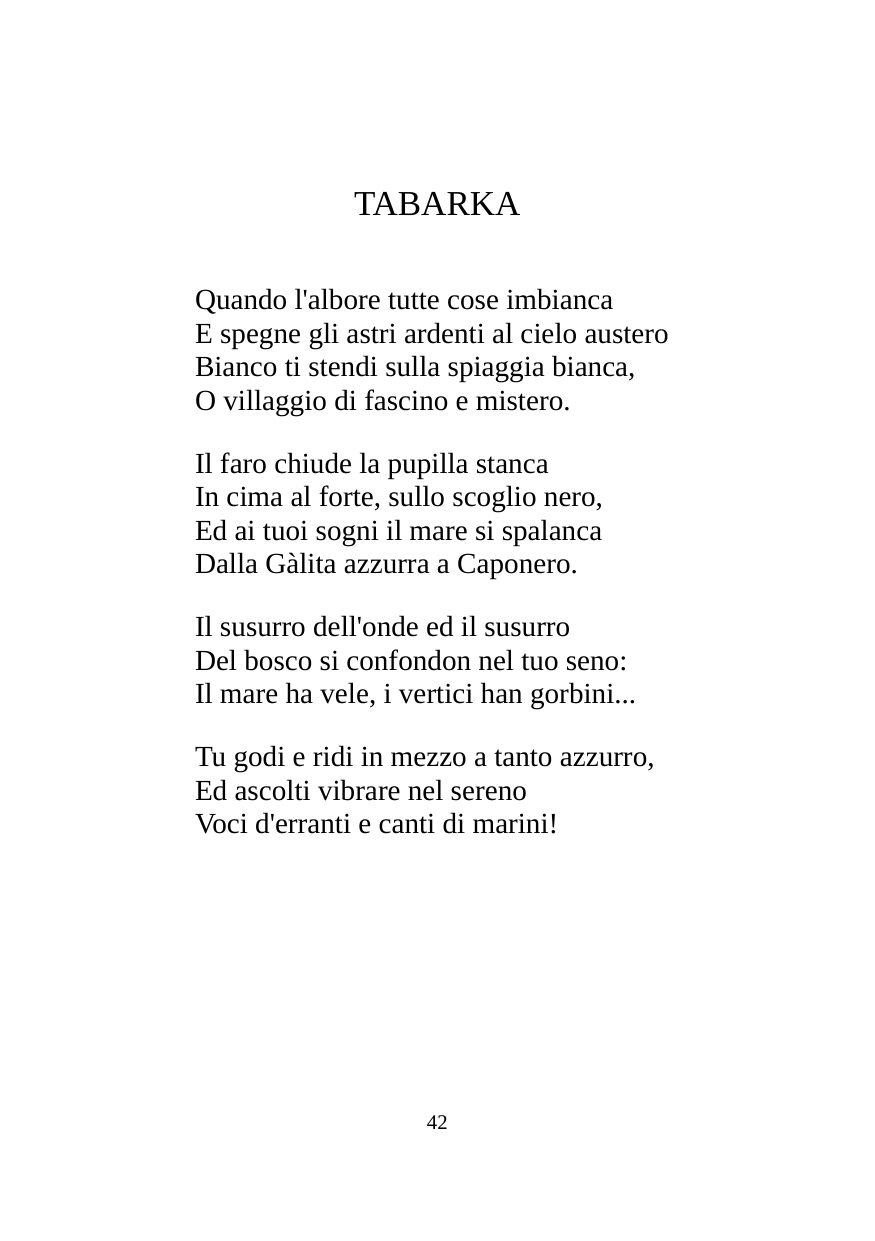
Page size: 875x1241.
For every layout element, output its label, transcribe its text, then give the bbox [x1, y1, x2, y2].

text Tu godi e ridi in mezzo a tanto azzurro, Ed ascolti vibrare nel sereno Voci d'erranti e canti di marini! [195, 739, 768, 840]
text Il susurro dell'onde ed il susurro Del bosco si confondon nel tuo seno: Il mare ha vele, i vertici han gorbini... [195, 609, 768, 710]
subtitle TABARKA [106, 183, 768, 223]
text Il faro chiude la pupilla stanca In cima al forte, sullo scoglio nero, Ed ai tuoi sogni il mare si spalanca Dalla Gàlita azzurra a Caponero. [195, 446, 768, 580]
text Quando l'albore tutte cose imbianca E spegne gli astri ardenti al cielo austero Bianco ti stendi sulla spiaggia bianca, O villaggio di fascino e mistero. [195, 282, 768, 416]
